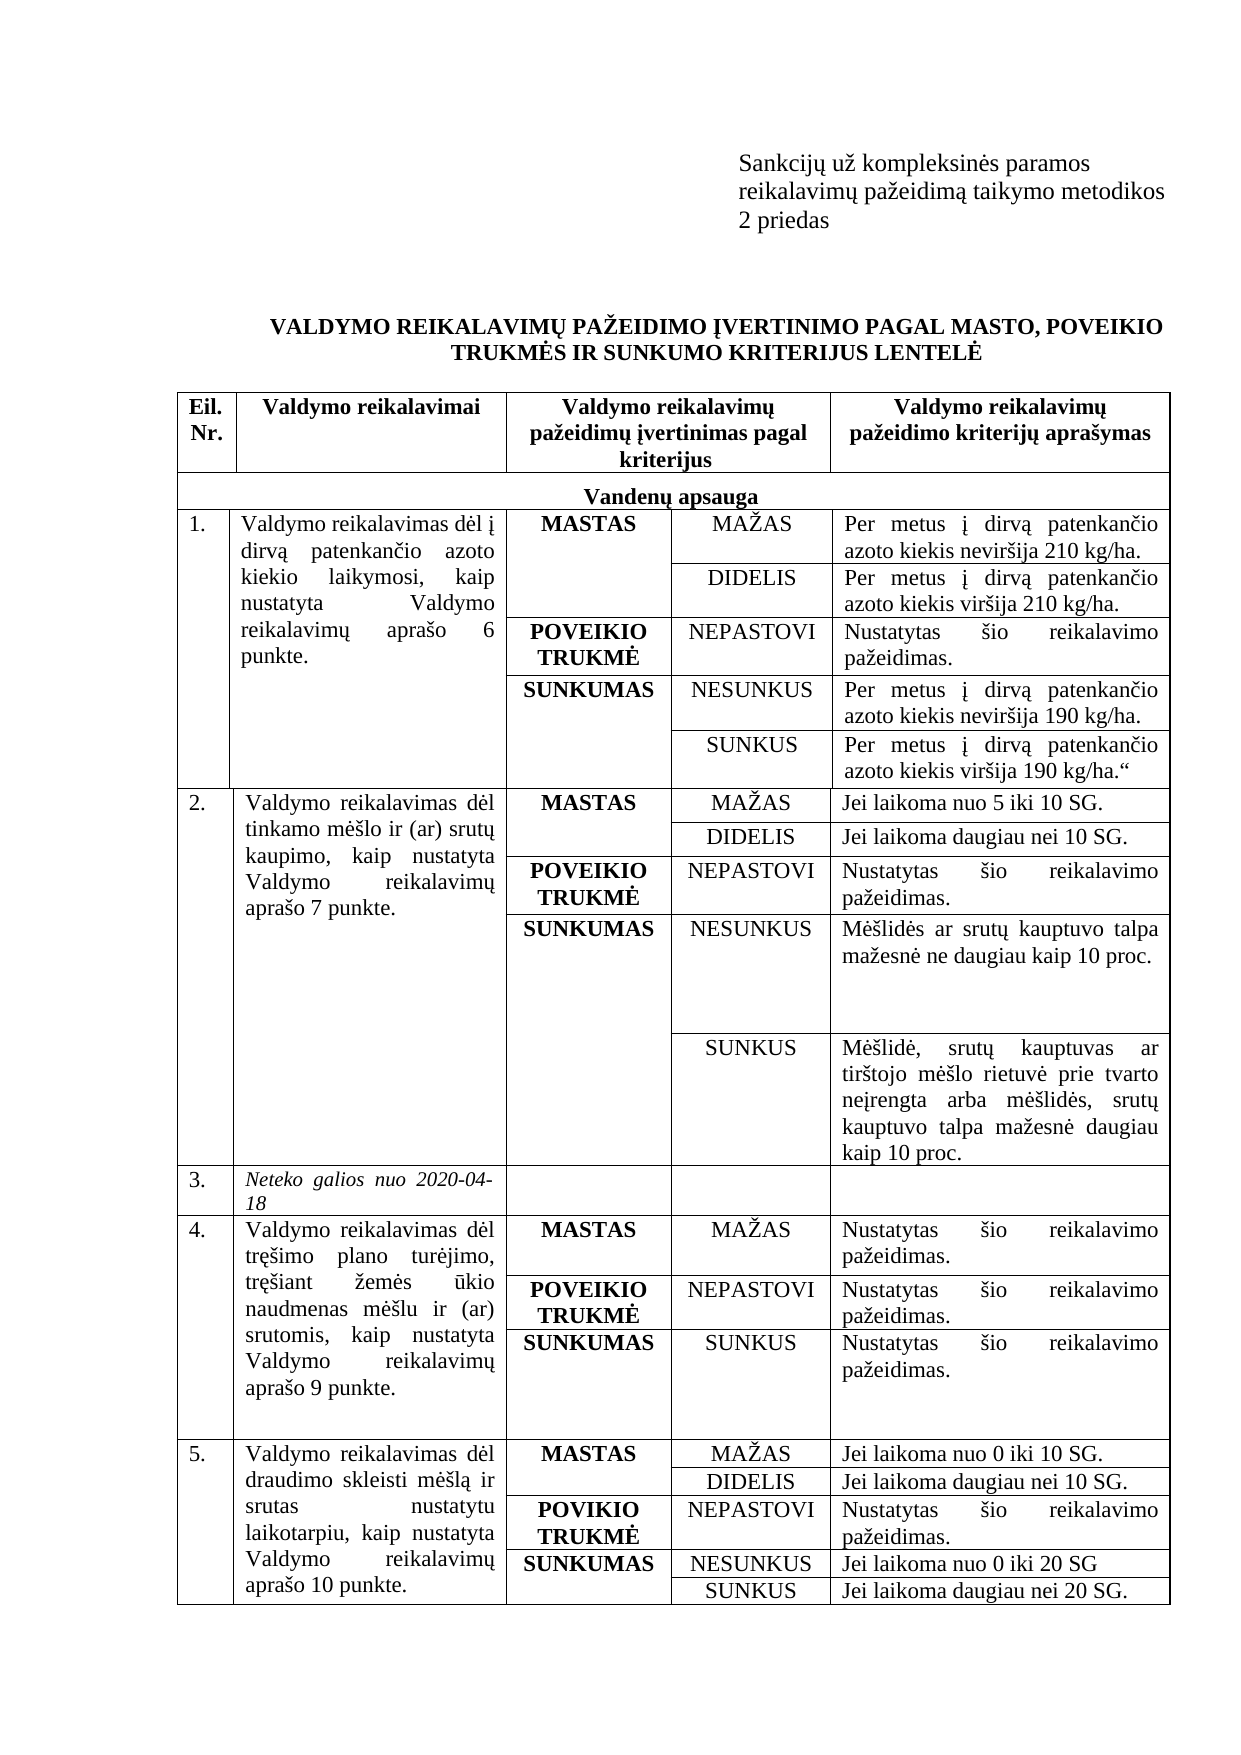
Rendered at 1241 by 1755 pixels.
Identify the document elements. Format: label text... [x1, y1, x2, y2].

table_header Valdymo reikalavimų pažeidimo kriterijų aprašymas [831, 393, 1169, 472]
table_cell MASTAS [507, 510, 671, 617]
table_cell DIDELIS [672, 1468, 830, 1495]
table_header Valdymo reikalavimų pažeidimų įvertinimas pagal kriterijus [507, 393, 830, 472]
table_cell Valdymo reikalavimas dėl tinkamo mėšlo ir (ar) srutų kaupimo, kaip nustatyta Valdymo reikalavimų aprašo 7 punkte. [234, 789, 506, 1165]
table_cell [1171, 675, 1175, 730]
table_cell [1171, 472, 1175, 509]
table_cell Valdymo reikalavimas dėl į dirvą patenkančio azoto kiekio laikymosi, kaip nustatyta Valdymo reikalavimų aprašo 6 punkte. [230, 510, 506, 788]
text Sankcijų už kompleksinės paramos [738, 148, 1181, 176]
table_cell SUNKUMAS [507, 915, 671, 1165]
table_cell [1171, 1275, 1175, 1328]
table_cell [1175, 914, 1181, 1033]
table_cell NESUNKUS [672, 1550, 830, 1577]
table_cell Nustatytas šio reikalavimo pažeidimas. [831, 1330, 1169, 1439]
table_cell 5. [178, 1440, 233, 1604]
table_cell [1171, 788, 1175, 822]
table_cell NEPASTOVI [672, 618, 832, 675]
table_cell Per metus į dirvą patenkančio azoto kiekis neviršija 210 kg/ha. [833, 510, 1169, 563]
table_cell MAŽAS [672, 1440, 830, 1467]
table_cell [1175, 1467, 1181, 1495]
table_cell Neteko galios nuo 2020-04-18 [234, 1166, 506, 1214]
table_cell [1175, 1275, 1181, 1328]
text VALDYMO REIKALAVIMŲ PAŽEIDIMO ĮVERTINIMO PAGAL MASTO, POVEIKIO TRUKMĖS IR SUNKUMO KRITERIJUS LENTELĖ [252, 313, 1181, 366]
table_cell [1171, 563, 1175, 617]
table_cell Jei laikoma nuo 5 iki 10 SG. [831, 789, 1169, 822]
table_cell POVEIKIO TRUKMĖ [507, 1276, 671, 1328]
table_cell [1175, 856, 1181, 914]
table_cell Nustatytas šio reikalavimo pažeidimas. [831, 1276, 1169, 1328]
table_cell Mėšlidės ar srutų kauptuvo talpa mažesnė ne daugiau kaip 10 proc. [831, 915, 1169, 1033]
table_cell [1175, 1549, 1181, 1577]
table_cell NEPASTOVI [672, 857, 830, 914]
table_cell [1171, 1165, 1175, 1214]
table_cell NEPASTOVI [672, 1496, 830, 1549]
table_cell [1171, 1329, 1175, 1439]
table_cell [1171, 822, 1175, 856]
table_cell [1171, 1549, 1175, 1577]
table_cell SUNKUMAS [507, 676, 671, 788]
table_cell [1175, 509, 1181, 563]
table_cell 3. [178, 1166, 233, 1214]
table_cell [1175, 563, 1181, 617]
table_cell 4. [178, 1216, 233, 1439]
table_cell [1175, 1439, 1181, 1467]
table_cell Nustatytas šio reikalavimo pažeidimas. [831, 1496, 1169, 1549]
table_cell [1175, 1329, 1181, 1439]
table_cell Mėšlidė, srutų kauptuvas ar tirštojo mėšlo rietuvė prie tvarto neįrengta arba mėšlidės, srutų kauptuvo talpa mažesnė daugiau kaip 10 proc. [831, 1034, 1169, 1165]
table_cell MASTAS [507, 1216, 671, 1275]
table_cell [1175, 472, 1181, 509]
table_cell NESUNKUS [672, 915, 830, 1033]
table_cell [1175, 1577, 1181, 1604]
table_cell SUNKUMAS [507, 1330, 671, 1439]
table_cell Vandenų apsauga [178, 473, 1169, 509]
table_cell MAŽAS [672, 789, 830, 822]
table_cell Valdymo reikalavimas dėl draudimo skleisti mėšlą ir srutas nustatytu laikotarpiu, kaip nustatyta Valdymo reikalavimų aprašo 10 punkte. [234, 1440, 506, 1604]
table_cell [1171, 1215, 1175, 1275]
table_cell SUNKUS [672, 1034, 830, 1165]
table_header [1175, 392, 1181, 472]
table_cell DIDELIS [672, 564, 832, 617]
table_cell Per metus į dirvą patenkančio azoto kiekis neviršija 190 kg/ha. [833, 676, 1169, 730]
table_cell NEPASTOVI [672, 1276, 830, 1328]
table_cell [1171, 509, 1175, 563]
table_cell Nustatytas šio reikalavimo pažeidimas. [831, 857, 1169, 914]
table_cell SUNKUS [672, 731, 832, 788]
table_cell MASTAS [507, 1440, 671, 1495]
table_cell SUNKUMAS [507, 1550, 671, 1604]
text reikalavimų pažeidimą taikymo metodikos [738, 176, 1181, 205]
table_cell [1175, 1033, 1181, 1165]
table_cell [1171, 1467, 1175, 1495]
table_header Eil. Nr. [178, 393, 236, 472]
table_cell [1171, 914, 1175, 1033]
table_cell Jei laikoma nuo 0 iki 10 SG. [831, 1440, 1169, 1467]
table_cell [1175, 822, 1181, 856]
table_cell Per metus į dirvą patenkančio azoto kiekis viršija 190 kg/ha.“ [833, 731, 1169, 788]
table_cell 2. [178, 789, 233, 1165]
table_cell [831, 1166, 1169, 1214]
table_cell [1171, 617, 1175, 675]
table_cell [1175, 675, 1181, 730]
table_cell [1175, 788, 1181, 822]
table_cell [672, 1166, 830, 1214]
table_cell MASTAS [507, 789, 671, 856]
table_cell [1171, 856, 1175, 914]
table_cell [1175, 1215, 1181, 1275]
table_cell SUNKUS [672, 1330, 830, 1439]
table_cell Jei laikoma daugiau nei 10 SG. [831, 1468, 1169, 1495]
table_cell Jei laikoma daugiau nei 20 SG. [831, 1578, 1169, 1604]
table_cell Jei laikoma daugiau nei 10 SG. [831, 823, 1169, 856]
text 2 priedas [738, 205, 1181, 234]
table_cell POVIKIO TRUKMĖ [507, 1496, 671, 1549]
table_cell [1171, 730, 1175, 788]
table_cell [1171, 1439, 1175, 1467]
table_header Valdymo reikalavimai [237, 393, 506, 472]
table_cell [1175, 617, 1181, 675]
table_cell [1171, 1577, 1175, 1604]
table_cell [1171, 1033, 1175, 1165]
table_cell NESUNKUS [672, 676, 832, 730]
table_header [1171, 392, 1175, 472]
table_cell [1175, 730, 1181, 788]
table_cell [1175, 1165, 1181, 1214]
table_cell MAŽAS [672, 1216, 830, 1275]
table_cell [1171, 1495, 1175, 1549]
table_cell DIDELIS [672, 823, 830, 856]
table_cell 1. [178, 510, 229, 788]
table_cell POVEIKIO TRUKMĖ [507, 618, 671, 675]
table_cell Valdymo reikalavimas dėl tręšimo plano turėjimo, tręšiant žemės ūkio naudmenas mėšlu ir (ar) srutomis, kaip nustatyta Valdymo reikalavimų aprašo 9 punkte. [234, 1216, 506, 1439]
table_cell [507, 1166, 671, 1214]
table_cell MAŽAS [672, 510, 832, 563]
table_cell POVEIKIO TRUKMĖ [507, 857, 671, 914]
table_cell Jei laikoma nuo 0 iki 20 SG [831, 1550, 1169, 1577]
table_cell Nustatytas šio reikalavimo pažeidimas. [833, 618, 1169, 675]
table_cell SUNKUS [672, 1578, 830, 1604]
table_cell Nustatytas šio reikalavimo pažeidimas. [831, 1216, 1169, 1275]
table_cell Per metus į dirvą patenkančio azoto kiekis viršija 210 kg/ha. [833, 564, 1169, 617]
table_cell [1175, 1495, 1181, 1549]
